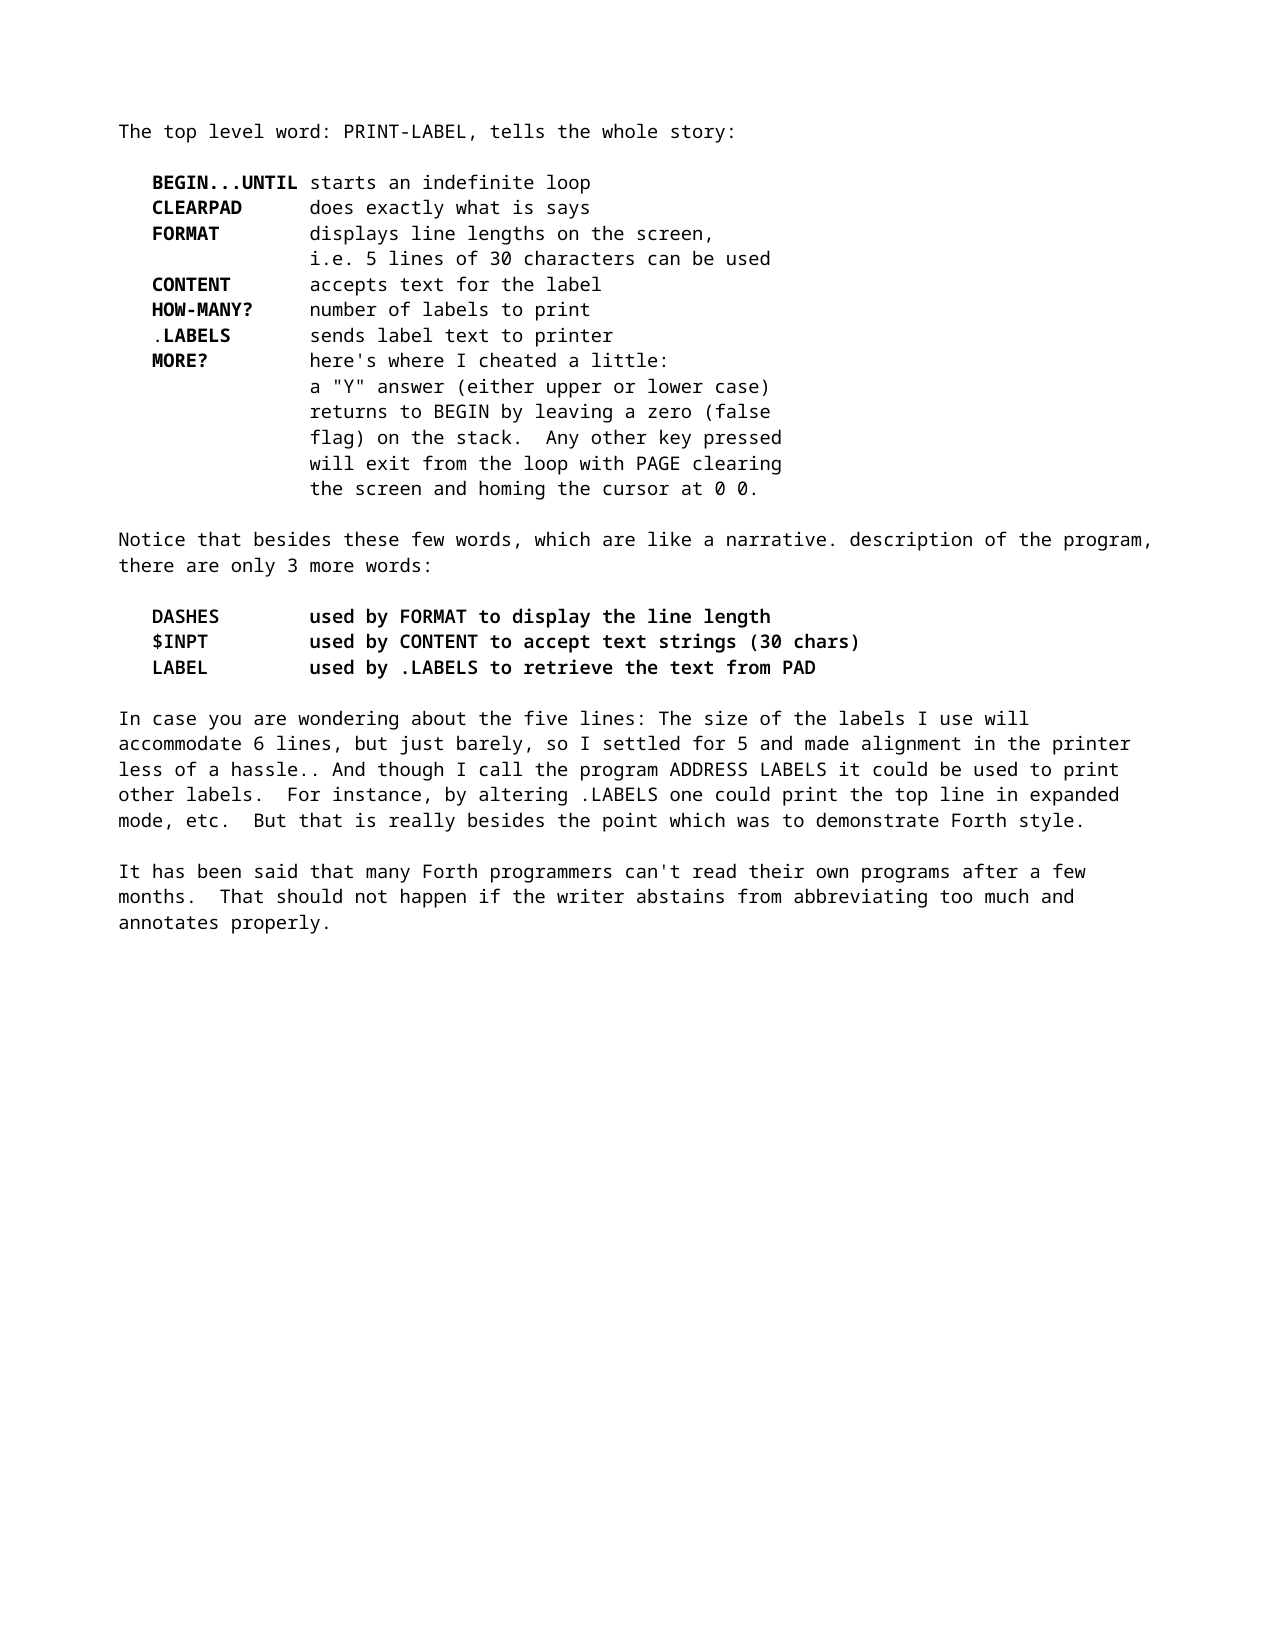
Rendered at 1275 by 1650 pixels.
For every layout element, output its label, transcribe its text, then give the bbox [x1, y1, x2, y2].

text DASHES used by FORMAT to display the line length [118, 603, 1157, 628]
text The top level word: PRINT-LABEL, tells the whole story: [118, 118, 1157, 144]
text MORE? here's where I cheated a little: [118, 348, 1157, 373]
text Notice that besides these few words, which are like a narrative. description of the program, there are only 3 more words: [118, 526, 1157, 577]
text CLEARPAD does exactly what is says [118, 195, 1157, 220]
text BEGIN...UNTIL starts an indefinite loop [118, 169, 1157, 195]
text a "Y" answer (either upper or lower case) [118, 373, 1157, 399]
text returns to BEGIN by leaving a zero (false [118, 399, 1157, 424]
text LABEL used by .LABELS to retrieve the text from PAD [118, 654, 1157, 679]
text $INPT used by CONTENT to accept text strings (30 chars) [118, 628, 1157, 654]
text will exit from the loop with PAGE clearing [118, 450, 1157, 475]
text It has been said that many Forth programmers can't read their own programs after a few months. That should not happen if the writer abstains from abbreviating too much and annotates properly. [118, 858, 1157, 935]
text In case you are wondering about the five lines: The size of the labels I use will accommodate 6 lines, but just barely, so I settled for 5 and made alignment in the printer less of a hassle.. And though I call the program ADDRESS LABELS it could be used to print other labels. For instance, by altering .LABELS one could print the top line in expanded mode, etc. But that is really besides the point which was to demonstrate Forth style. [118, 705, 1157, 833]
text .LABELS sends label text to printer [118, 322, 1157, 348]
text CONTENT accepts text for the label [118, 271, 1157, 297]
text flag) on the stack. Any other key pressed [118, 424, 1157, 450]
text the screen and homing the cursor at 0 0. [118, 475, 1157, 501]
text HOW-MANY? number of labels to print [118, 297, 1157, 322]
text FORMAT displays line lengths on the screen, [118, 220, 1157, 246]
text i.e. 5 lines of 30 characters can be used [118, 246, 1157, 271]
